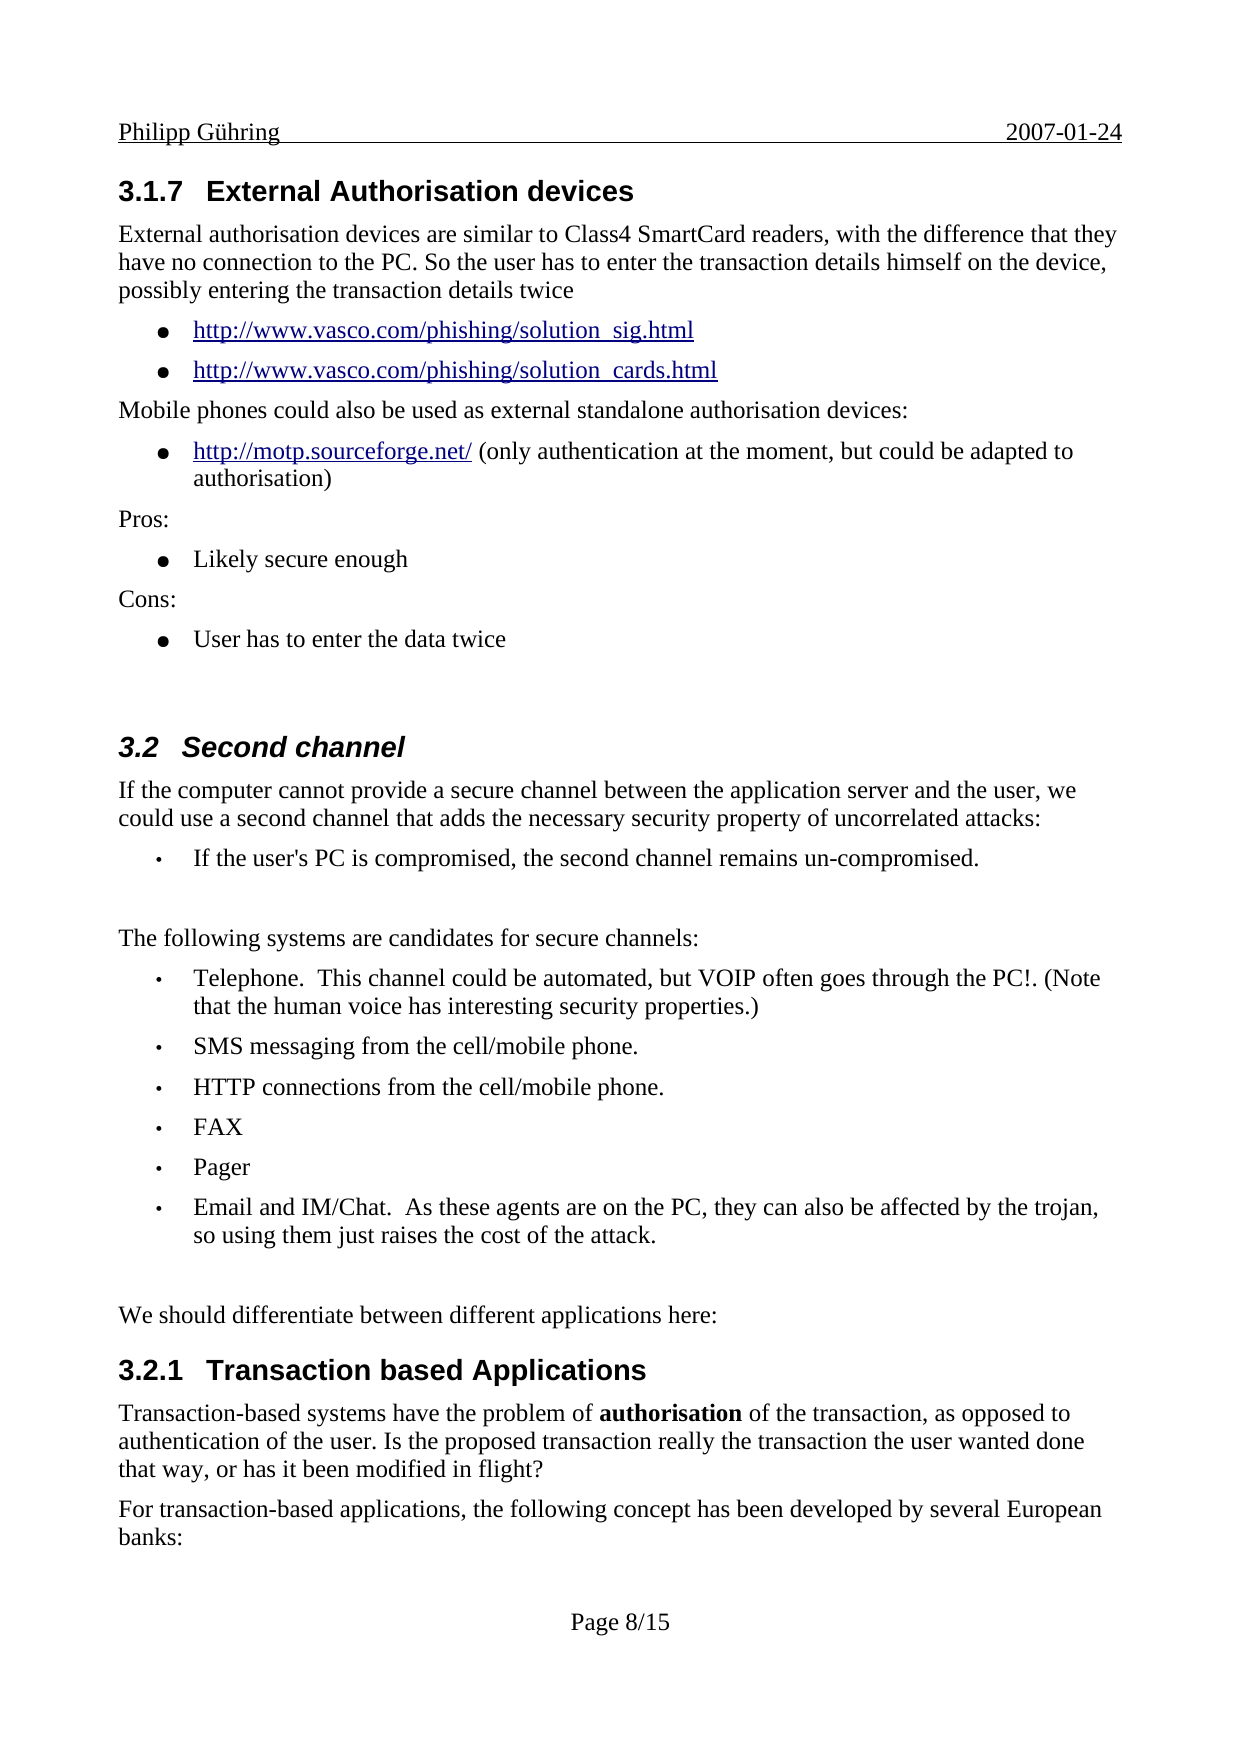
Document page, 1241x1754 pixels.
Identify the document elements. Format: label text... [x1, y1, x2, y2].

list Likely secure enough [156, 545, 1122, 573]
list HTTP connections from the cell/mobile phone. [156, 1073, 1122, 1100]
list http://www.vasco.com/phishing/solution_sig.html [156, 316, 1122, 344]
text If the computer cannot provide a secure channel between the application server and the user, we could use a second channel that adds the necessary security property of uncorrelated attacks: [118, 776, 1122, 831]
text The following systems are candidates for secure channels: [118, 924, 1122, 952]
text Mobile phones could also be used as external standalone authorisation devices: [118, 397, 1122, 424]
subtitle Second channel [118, 731, 1122, 763]
list Email and IM/Chat. As these agents are on the PC, they can also be affected by the trojan, so using them just raises the cost of the attack. [156, 1193, 1122, 1249]
text Transaction-based systems have the problem of authorisation of the transaction, as opposed to authentication of the user. Is the proposed transaction really the transaction the user wanted done that way, or has it been modified in flight? [118, 1399, 1122, 1482]
text Pros: [118, 505, 1122, 532]
list User has to enter the data twice [156, 625, 1122, 653]
list Pager [156, 1153, 1122, 1181]
text Cons: [118, 585, 1122, 613]
text For transaction-based applications, the following concept has been developed by several European banks: [118, 1495, 1122, 1550]
list If the user's PC is compromised, the second channel remains un-compromised. [156, 844, 1122, 872]
subtitle External Authorisation devices [118, 175, 1122, 208]
subtitle Transaction based Applications [118, 1354, 1122, 1387]
list http://motp.sourceforge.net/ (only authentication at the moment, but could be adapted to authorisation) [156, 437, 1122, 492]
list FAX [156, 1113, 1122, 1141]
text External authorisation devices are similar to Class4 SmartCard readers, with the difference that they have no connection to the PC. So the user has to enter the transaction details himself on the device, possibly entering the transaction details twice [118, 221, 1122, 304]
list Telephone. This channel could be automated, but VOIP often goes through the PC!. (Note that the human voice has interesting security properties.) [156, 964, 1122, 1020]
list http://www.vasco.com/phishing/solution_cards.html [156, 356, 1122, 384]
text We should differentiate between different applications here: [118, 1301, 1122, 1329]
list SMS messaging from the cell/mobile phone. [156, 1032, 1122, 1060]
